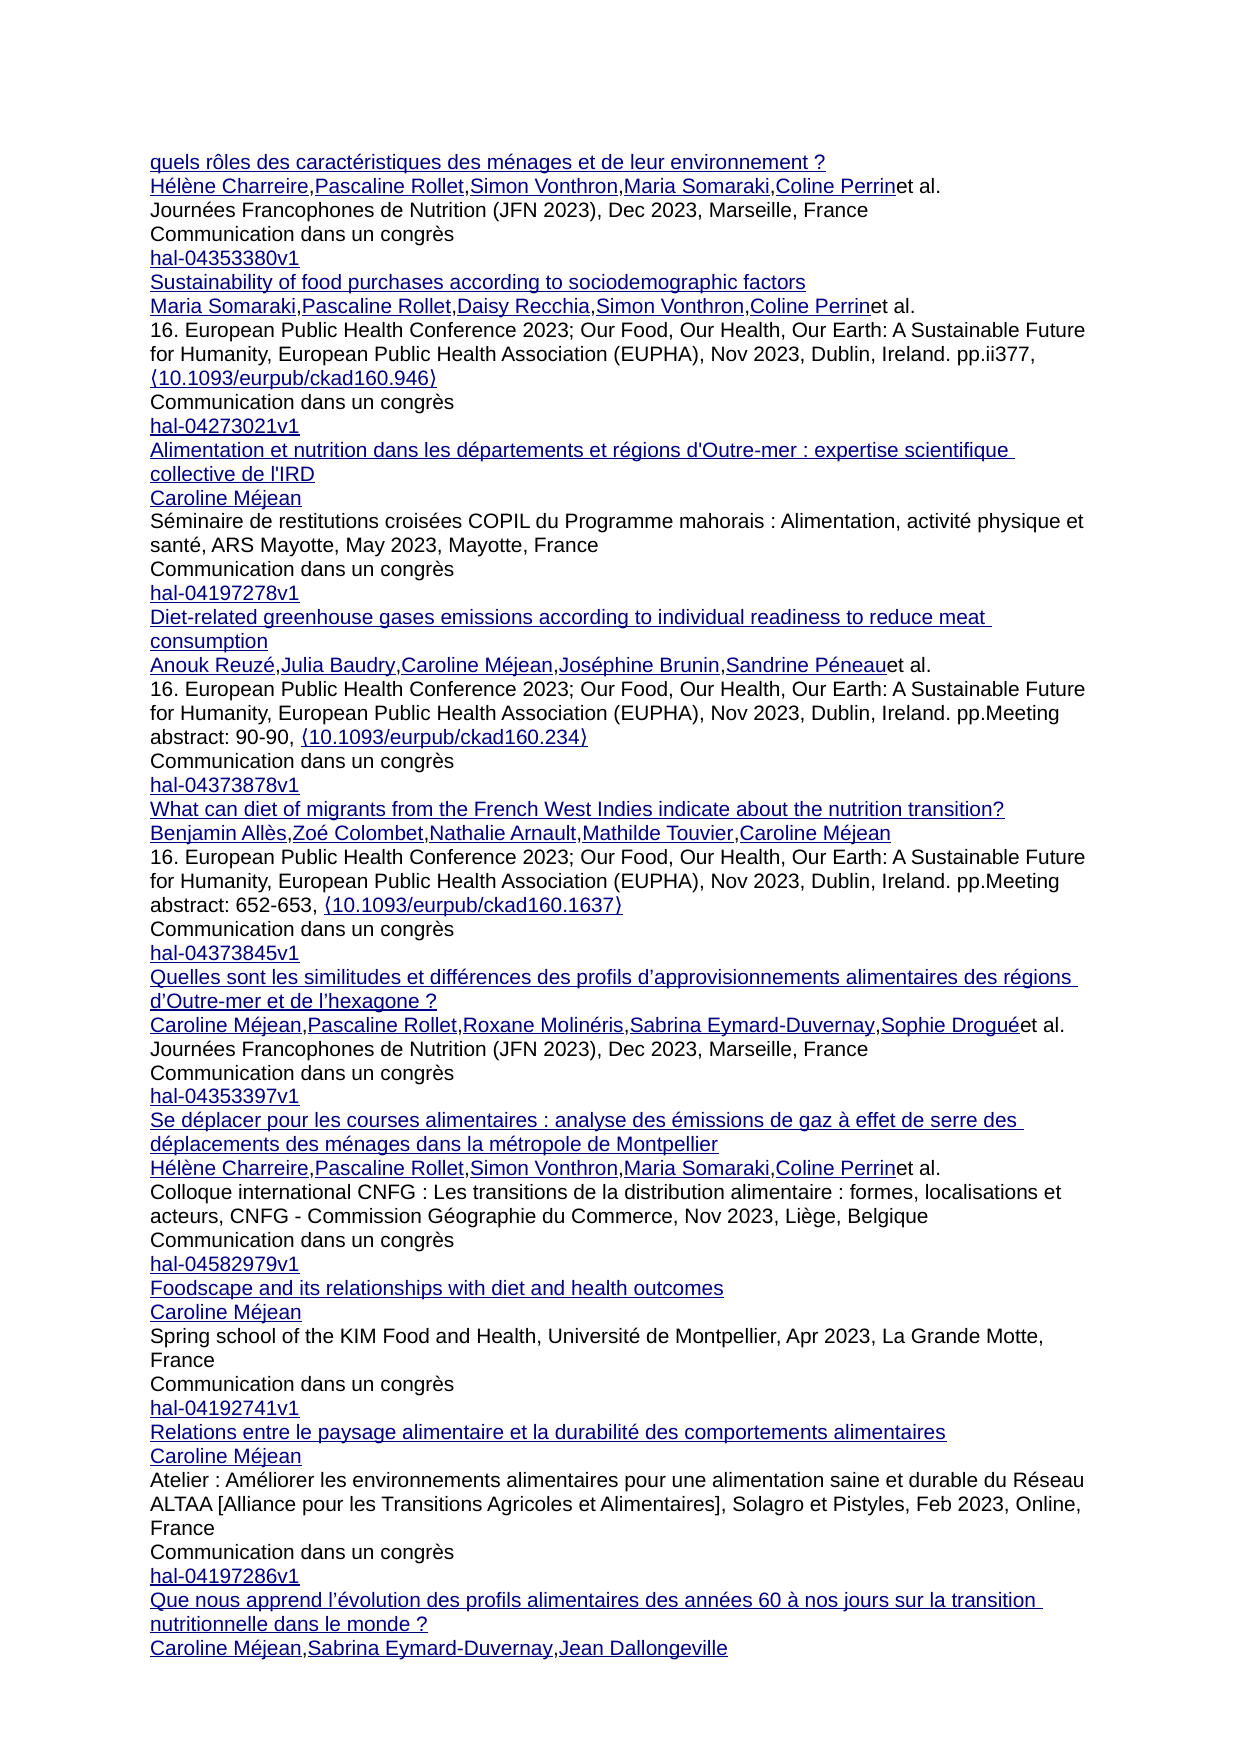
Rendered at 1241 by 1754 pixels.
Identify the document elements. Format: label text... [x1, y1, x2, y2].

table_cell Que nous apprend l’évolution des profils alimentaires des années 60 à nos jours sur la transition nutritionnelle dans le monde ? Caroline Méjean,Sabrina Eymard-Duvernay,Jean Dallongeville [150, 1588, 1090, 1659]
table_cell What can diet of migrants from the French West Indies indicate about the nutrition transition? Benjamin Allès,Zoé Colombet,Nathalie Arnault,Mathilde Touvier,Caroline Méjean 16. European Public Health Conference 2023; Our Food, Our Health, Our Earth: A Sustainable Future for Humanity, European Public Health Association (EUPHA), Nov 2023, Dublin, Ireland. pp.Meeting abstract: 652-653, ⟨10.1093/eurpub/ckad160.1637⟩ Communication dans un congrès hal-04373845v1 [150, 797, 1090, 964]
table_cell Alimentation et nutrition dans les départements et régions d'Outre-mer : expertise scientifique collective de l'IRD Caroline Méjean Séminaire de restitutions croisées COPIL du Programme mahorais : Alimentation, activité physique et santé, ARS Mayotte, May 2023, Mayotte, France Communication dans un congrès hal-04197278v1 [150, 438, 1090, 605]
table_cell Relations entre le paysage alimentaire et la durabilité des comportements alimentaires Caroline Méjean Atelier : Améliorer les environnements alimentaires pour une alimentation saine et durable du Réseau ALTAA [Alliance pour les Transitions Agricoles et Alimentaires], Solagro et Pistyles, Feb 2023, Online, France Communication dans un congrès hal-04197286v1 [150, 1420, 1090, 1587]
table_cell Se déplacer pour les courses alimentaires : analyse des émissions de gaz à effet de serre des déplacements des ménages dans la métropole de Montpellier Hélène Charreire,Pascaline Rollet,Simon Vonthron,Maria Somaraki,Coline Perrinet al. Colloque international CNFG : Les transitions de la distribution alimentaire : formes, localisations et acteurs, CNFG - Commission Géographie du Commerce, Nov 2023, Liège, Belgique Communication dans un congrès hal-04582979v1 [150, 1108, 1090, 1276]
table_cell Diet-related greenhouse gases emissions according to individual readiness to reduce meat consumption Anouk Reuzé,Julia Baudry,Caroline Méjean,Joséphine Brunin,Sandrine Péneauet al. 16. European Public Health Conference 2023; Our Food, Our Health, Our Earth: A Sustainable Future for Humanity, European Public Health Association (EUPHA), Nov 2023, Dublin, Ireland. pp.Meeting abstract: 90-90, ⟨10.1093/eurpub/ckad160.234⟩ Communication dans un congrès hal-04373878v1 [150, 605, 1090, 797]
table_cell Quelles sont les similitudes et différences des profils d’approvisionnements alimentaires des régions d’Outre-mer et de l’hexagone ? Caroline Méjean,Pascaline Rollet,Roxane Molinéris,Sabrina Eymard-Duvernay,Sophie Droguéet al. Journées Francophones de Nutrition (JFN 2023), Dec 2023, Marseille, France Communication dans un congrès hal-04353397v1 [150, 965, 1090, 1108]
table_cell Foodscape and its relationships with diet and health outcomes Caroline Méjean Spring school of the KIM Food and Health, Université de Montpellier, Apr 2023, La Grande Motte, France Communication dans un congrès hal-04192741v1 [150, 1276, 1090, 1420]
table_cell Analyser les émissions de gaz à effet de serre associées aux mobilités pour les achats alimentaires : quels rôles des caractéristiques des ménages et de leur environnement ? Hélène Charreire,Pascaline Rollet,Simon Vonthron,Maria Somaraki,Coline Perrinet al. Journées Francophones de Nutrition (JFN 2023), Dec 2023, Marseille, France Communication dans un congrès hal-04353380v1 [150, 150, 1090, 270]
table_cell Sustainability of food purchases according to sociodemographic factors Maria Somaraki,Pascaline Rollet,Daisy Recchia,Simon Vonthron,Coline Perrinet al. 16. European Public Health Conference 2023; Our Food, Our Health, Our Earth: A Sustainable Future for Humanity, European Public Health Association (EUPHA), Nov 2023, Dublin, Ireland. pp.ii377, ⟨10.1093/eurpub/ckad160.946⟩ Communication dans un congrès hal-04273021v1 [150, 270, 1090, 437]
